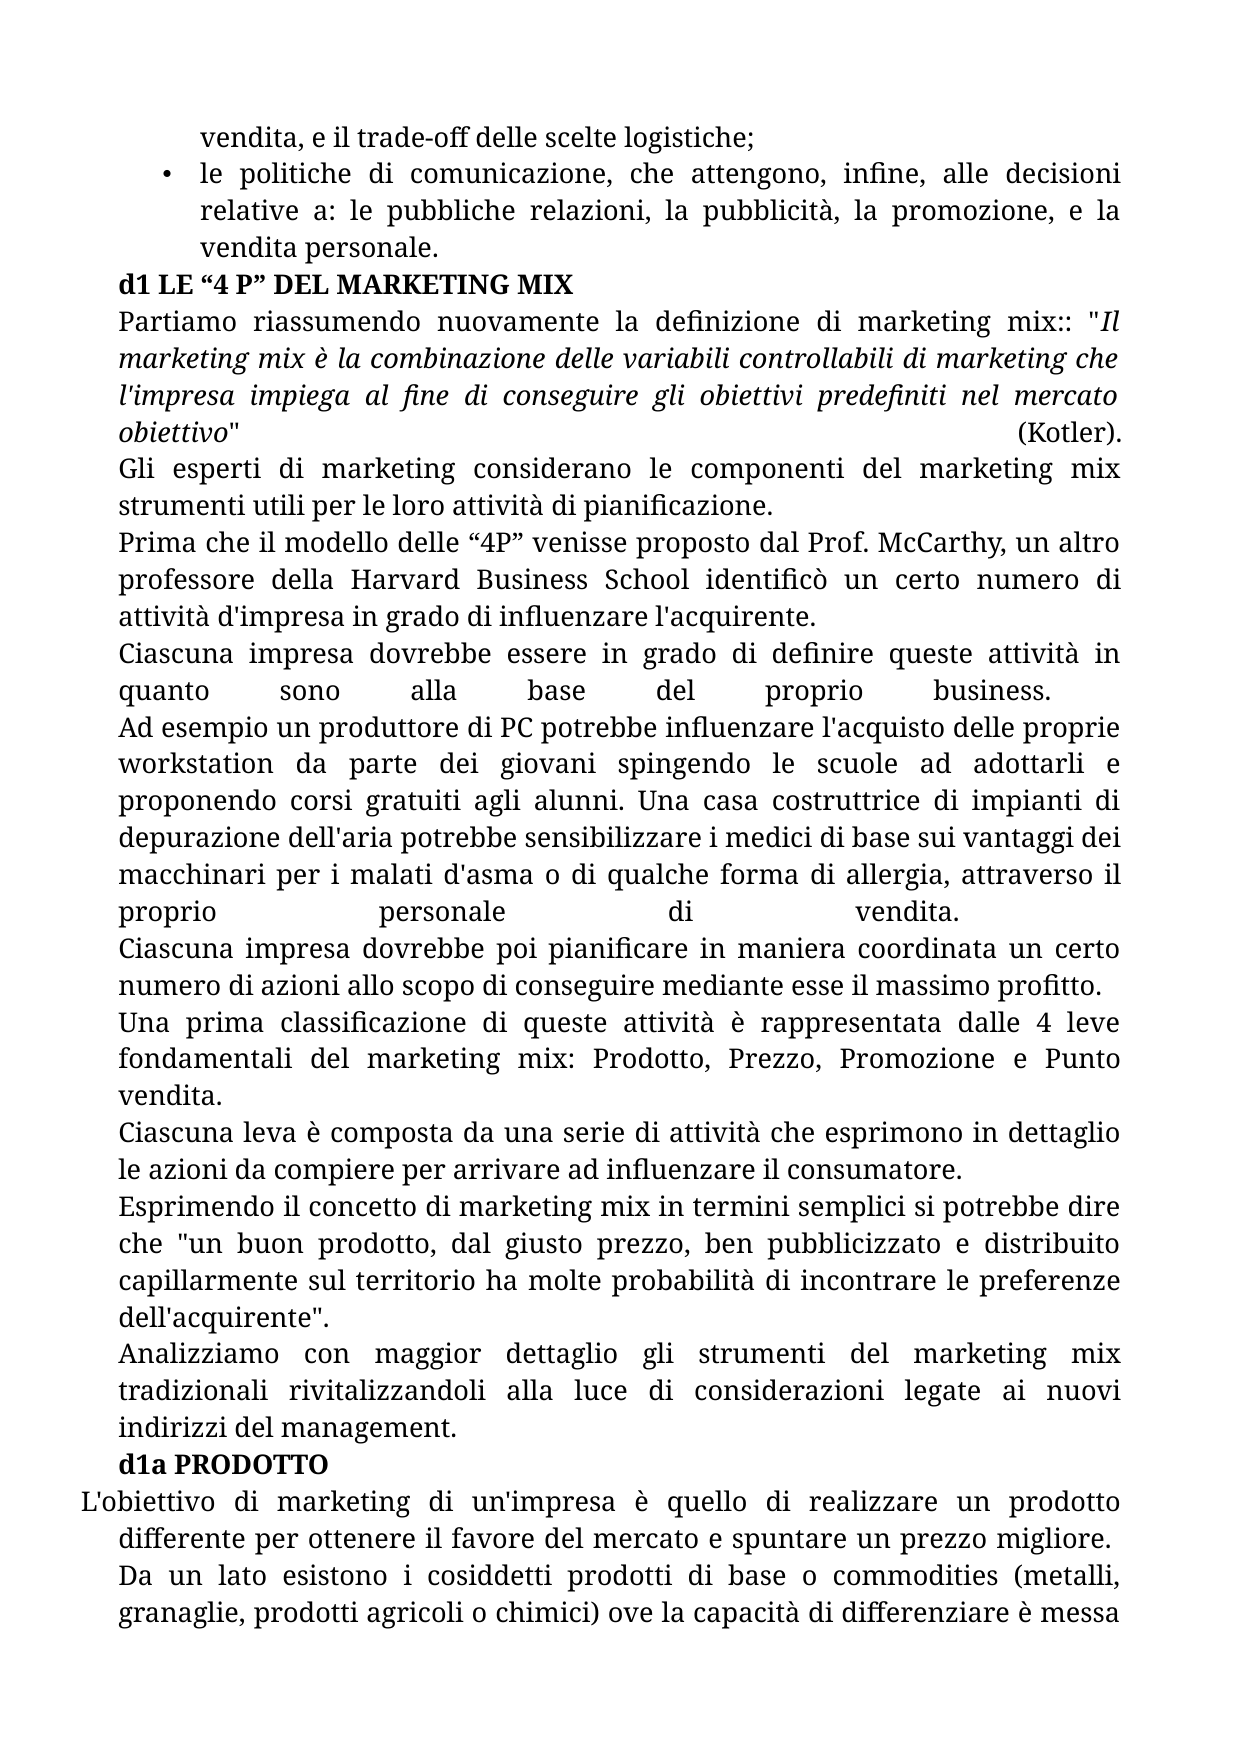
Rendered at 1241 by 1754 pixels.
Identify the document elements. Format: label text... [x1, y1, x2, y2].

text Prima che il modello delle “4P” venisse proposto dal Prof. McCarthy, un altro professore della Harvard Business School identificò un certo numero di attività d'impresa in grado di influenzare l'acquirente. [118, 524, 1122, 634]
list le politiche di comunicazione, che attengono, infine, alle decisioni relative a: le pubbliche relazioni, la pubblicità, la promozione, e la vendita personale. [162, 155, 1122, 266]
text Una prima classificazione di queste attività è rappresentata dalle 4 leve fondamentali del marketing mix: Prodotto, Prezzo, Promozione e Punto vendita. [118, 1003, 1122, 1114]
text Partiamo riassumendo nuovamente la definizione di marketing mix:: "Il marketing mix è la combinazione delle variabili controllabili di marketing che l'impresa impiega al fine di conseguire gli obiettivi predefiniti nel mercato obiettivo" (Kotler). Gli esperti di marketing considerano le componenti del marketing mix strumenti utili per le loro attività di pianificazione. [118, 302, 1122, 524]
text L'obiettivo di marketing di un'impresa è quello di realizzare un prodotto differente per ottenere il favore del mercato e spuntare un prezzo migliore. Da un lato esistono i cosiddetti prodotti di base o commodities (metalli, granaglie, prodotti agricoli o chimici) ove la capacità di differenziare è messa [81, 1482, 1122, 1630]
list vendita, e il trade-off delle scelte logistiche; [162, 118, 1122, 155]
text d1 LE “4 P” DEL MARKETING MIX [118, 266, 1122, 302]
text Esprimendo il concetto di marketing mix in termini semplici si potrebbe dire che "un buon prodotto, dal giusto prezzo, ben pubblicizzato e distribuito capillarmente sul territorio ha molte probabilità di incontrare le preferenze dell'acquirente". Analizziamo con maggior dettaglio gli strumenti del marketing mix tradizionali rivitalizzandoli alla luce di considerazioni legate ai nuovi indirizzi del management. [118, 1187, 1122, 1446]
text d1a PRODOTTO [118, 1446, 1122, 1482]
text Ciascuna impresa dovrebbe essere in grado di definire queste attività in quanto sono alla base del proprio business. Ad esempio un produttore di PC potrebbe influenzare l'acquisto delle proprie workstation da parte dei giovani spingendo le scuole ad adottarli e proponendo corsi gratuiti agli alunni. Una casa costruttrice di impianti di depurazione dell'aria potrebbe sensibilizzare i medici di base sui vantaggi dei macchinari per i malati d'asma o di qualche forma di allergia, attraverso il proprio personale di vendita. Ciascuna impresa dovrebbe poi pianificare in maniera coordinata un certo numero di azioni allo scopo di conseguire mediante esse il massimo profitto. [118, 634, 1122, 1003]
text Ciascuna leva è composta da una serie di attività che esprimono in dettaglio le azioni da compiere per arrivare ad influenzare il consumatore. [118, 1114, 1122, 1187]
